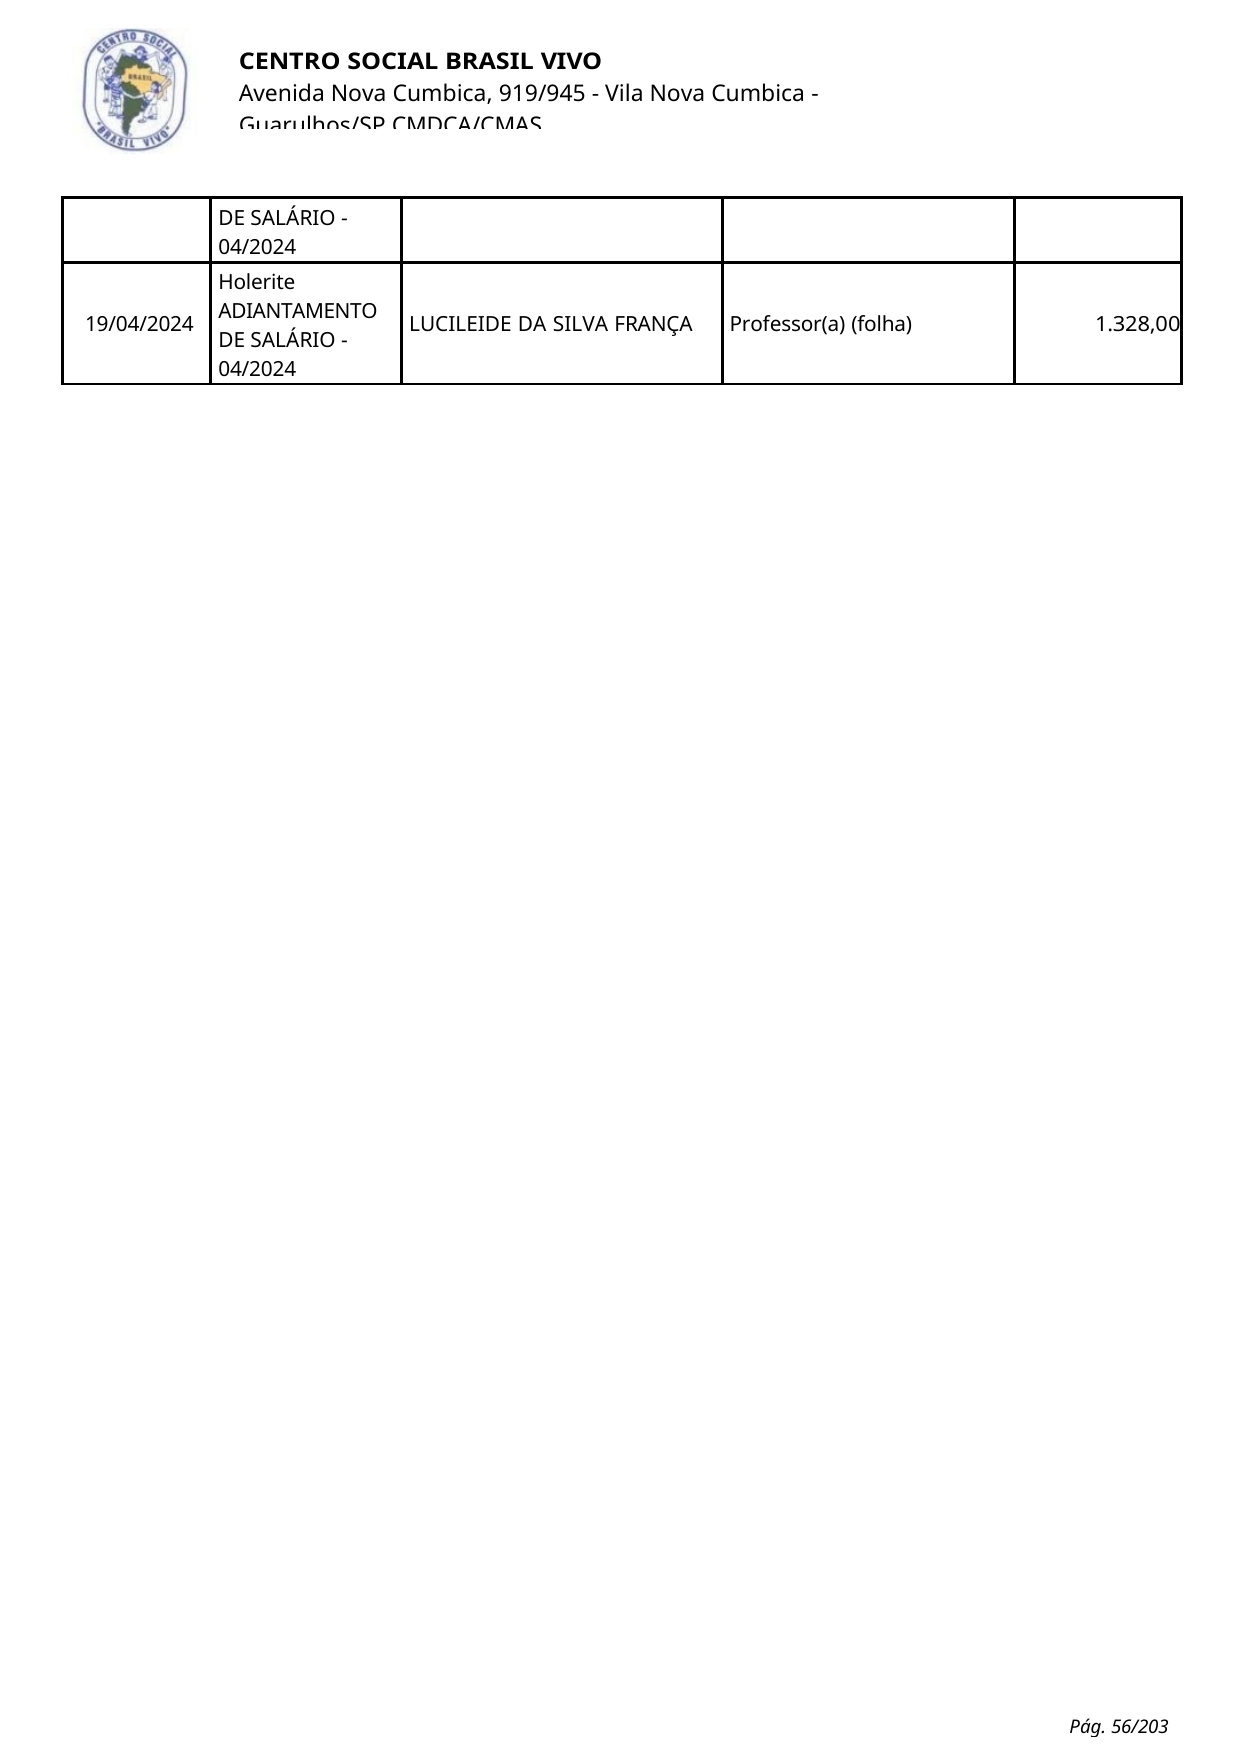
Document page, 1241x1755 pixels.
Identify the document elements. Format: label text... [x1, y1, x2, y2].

table_cell 1.328,00 [1016, 264, 1180, 383]
table_cell DE SALÁRIO - 04/2024 [212, 199, 400, 261]
table_cell [64, 199, 209, 261]
table_cell Professor(a) (folha) [724, 264, 1013, 383]
table_cell [403, 199, 721, 261]
table_cell 19/04/2024 [64, 264, 209, 383]
table_cell [724, 199, 1013, 261]
table_cell Holerite ADIANTAMENTO DE SALÁRIO - 04/2024 [212, 264, 400, 383]
table_cell LUCILEIDE DA SILVA FRANÇA [403, 264, 721, 383]
table_cell [1016, 199, 1180, 261]
